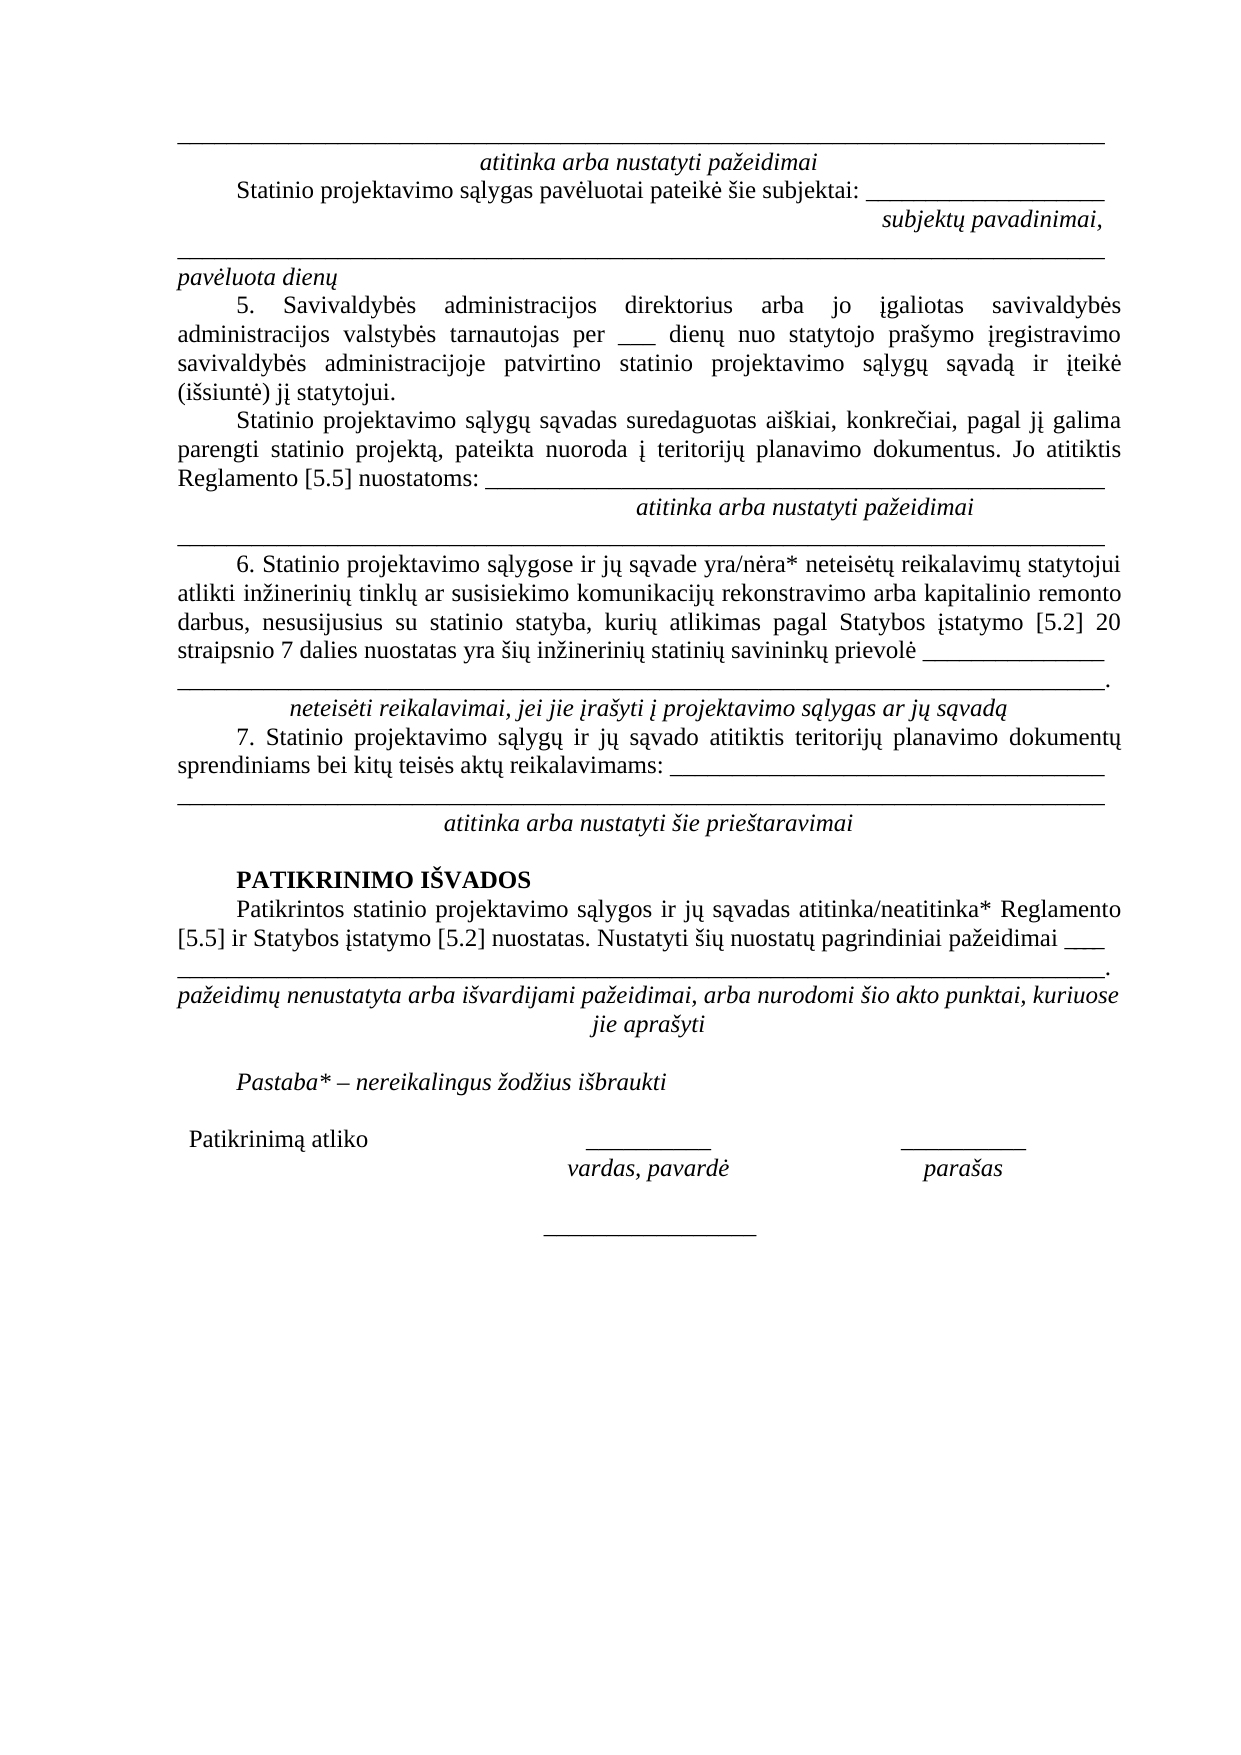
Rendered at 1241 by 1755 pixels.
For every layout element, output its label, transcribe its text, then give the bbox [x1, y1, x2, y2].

text 7. Statinio projektavimo sąlygų ir jų sąvado atitiktis teritorijų planavimo dokumentų sprendiniams bei kitų teisės aktų reikalavimams: [177, 722, 1122, 779]
text _ . [177, 952, 1122, 981]
table_header __________ parašas [807, 1124, 1122, 1182]
text Patikrintos statinio projektavimo sąlygos ir jų sąvadas atitinka/neatitinka* Reglamento [5.5] ir Statybos įstatymo [5.2] nuostatas. Nustatyti šių nuostatų pagrindiniai pažeidimai [177, 894, 1122, 952]
text Pastaba* – nereikalingus žodžius išbraukti [177, 1067, 1122, 1096]
text 5. Savivaldybės administracijos direktorius arba jo įgaliotas savivaldybės administracijos valstybės tarnautojas per ___ dienų nuo statytojo prašymo įregistravimo savivaldybės administracijoje patvirtino statinio projektavimo sąlygų sąvadą ir įteikė (išsiuntė) jį statytojui. [177, 291, 1122, 406]
text _ [177, 779, 1122, 808]
text _________________ [177, 1211, 1122, 1239]
text atitinka arba nustatyti pažeidimai [490, 492, 1122, 521]
text atitinka arba nustatyti pažeidimai [177, 147, 1122, 176]
text 6. Statinio projektavimo sąlygose ir jų sąvade yra/nėra* neteisėtų reikalavimų statytojui atlikti inžinerinių tinklų ar susisiekimo komunikacijų rekonstravimo arba kapitalinio remonto darbus, nesusijusius su statinio statyba, kurių atlikimas pagal Statybos įstatymo [5.2] 20 straipsnio 7 dalies nuostatas yra šių inžinerinių statinių savininkų prievolė [177, 549, 1122, 664]
text Statinio projektavimo sąlygų sąvadas suredaguotas aiškiai, konkrečiai, pagal jį galima parengti statinio projektą, pateikta nuoroda į teritorijų planavimo dokumentus. Jo atitiktis Reglamento [5.5] nuostatoms: [177, 406, 1122, 492]
text neteisėti reikalavimai, jei jie įrašyti į projektavimo sąlygas ar jų sąvadą [177, 693, 1122, 722]
table_header __________ vardas, pavardė [492, 1124, 807, 1182]
text PATIKRINIMO IŠVADOS [177, 866, 1122, 894]
text _ [177, 118, 1122, 147]
table_header Patikrinimą atliko [177, 1124, 492, 1182]
text pažeidimų nenustatyta arba išvardijami pažeidimai, arba nurodomi šio akto punktai, kuriuose jie aprašyti [177, 981, 1122, 1038]
text _ . [177, 664, 1122, 693]
text atitinka arba nustatyti šie prieštaravimai [177, 808, 1122, 837]
text subjektų pavadinimai, [865, 204, 1122, 233]
text Statinio projektavimo sąlygas pavėluotai pateikė šie subjektai: [177, 176, 1122, 204]
text _ [177, 233, 1122, 262]
text pavėluota dienų [177, 262, 1122, 291]
text _ [177, 521, 1122, 549]
